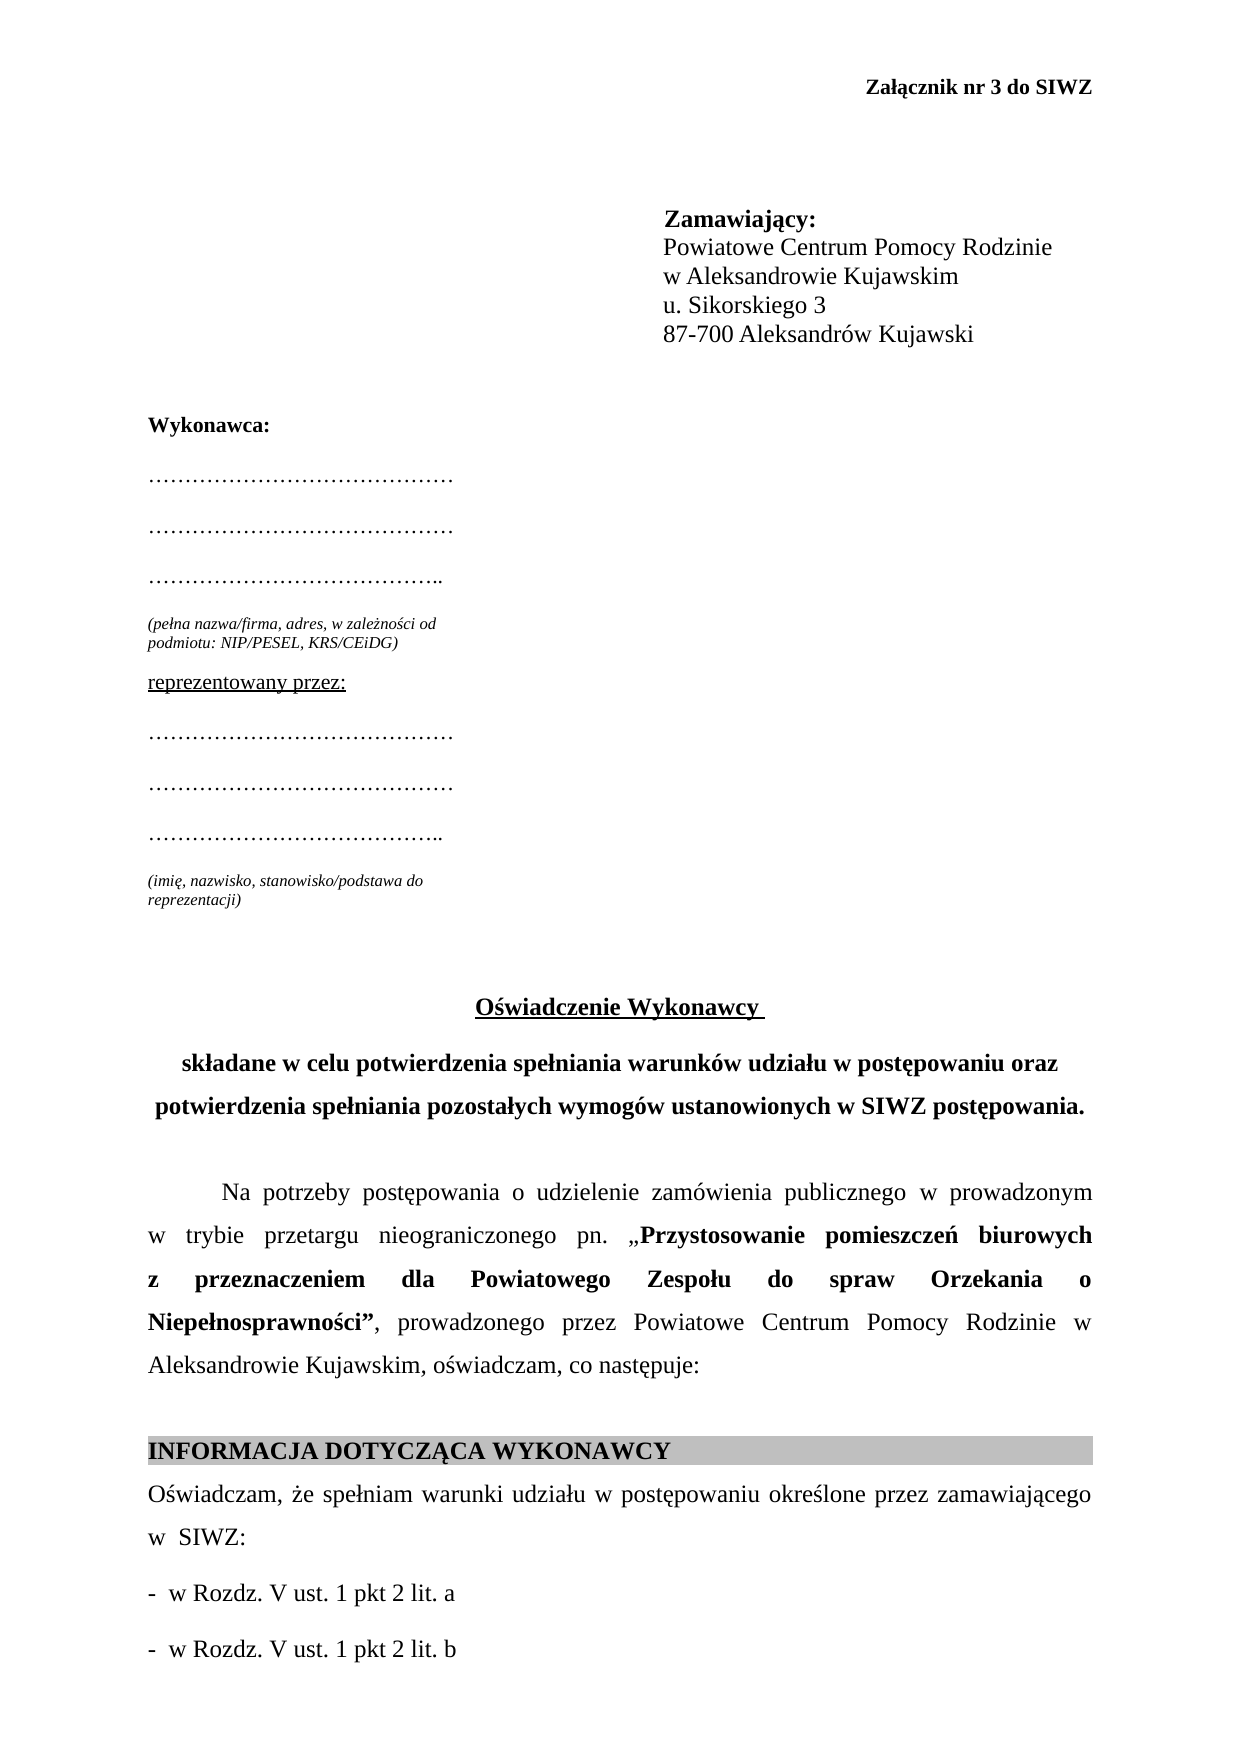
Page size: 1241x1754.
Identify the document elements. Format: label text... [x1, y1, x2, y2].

text …………………………………………………………………………………………………………….. [148, 719, 472, 845]
text (pełna nazwa/firma, adres, w zależności od podmiotu: NIP/PESEL, KRS/CEiDG) [148, 614, 472, 652]
text Oświadczenie Wykonawcy [148, 992, 1093, 1021]
text Zamawiający: [590, 204, 1093, 232]
text Oświadczam, że spełniam warunki udziału w postępowaniu określone przez zamawiającego w SIWZ: [148, 1479, 1093, 1551]
text - w Rozdz. V ust. 1 pkt 2 lit. b [148, 1634, 1093, 1662]
text Wykonawca: [148, 412, 1093, 437]
text …………………………………………………………………………………………………………….. [148, 462, 472, 588]
text 87-700 Aleksandrów Kujawski [663, 319, 1093, 347]
text Powiatowe Centrum Pomocy Rodzinie w Aleksandrowie Kujawskim [663, 232, 1093, 290]
text składane w celu potwierdzenia spełniania warunków udziału w postępowaniu oraz potwierdzenia spełniania pozostałych wymogów ustanowionych w SIWZ postępowania. [148, 1048, 1093, 1120]
text - w Rozdz. V ust. 1 pkt 2 lit. a [148, 1578, 1093, 1607]
text Na potrzeby postępowania o udzielenie zamówienia publicznego w prowadzonym w trybie przetargu nieograniczonego pn. „Przystosowanie pomieszczeń biurowych z przeznaczeniem dla Powiatowego Zespołu do spraw Orzekania o Niepełnosprawności”, prowadzonego przez Powiatowe Centrum Pomocy Rodzinie w Aleksandrowie Kujawskim, oświadczam, co następuje: [148, 1177, 1093, 1379]
text reprezentowany przez: [148, 669, 1093, 694]
text (imię, nazwisko, stanowisko/podstawa do reprezentacji) [148, 870, 472, 909]
text INFORMACJA DOTYCZĄCA WYKONAWCY [148, 1436, 1093, 1465]
text u. Sikorskiego 3 [663, 290, 1093, 319]
